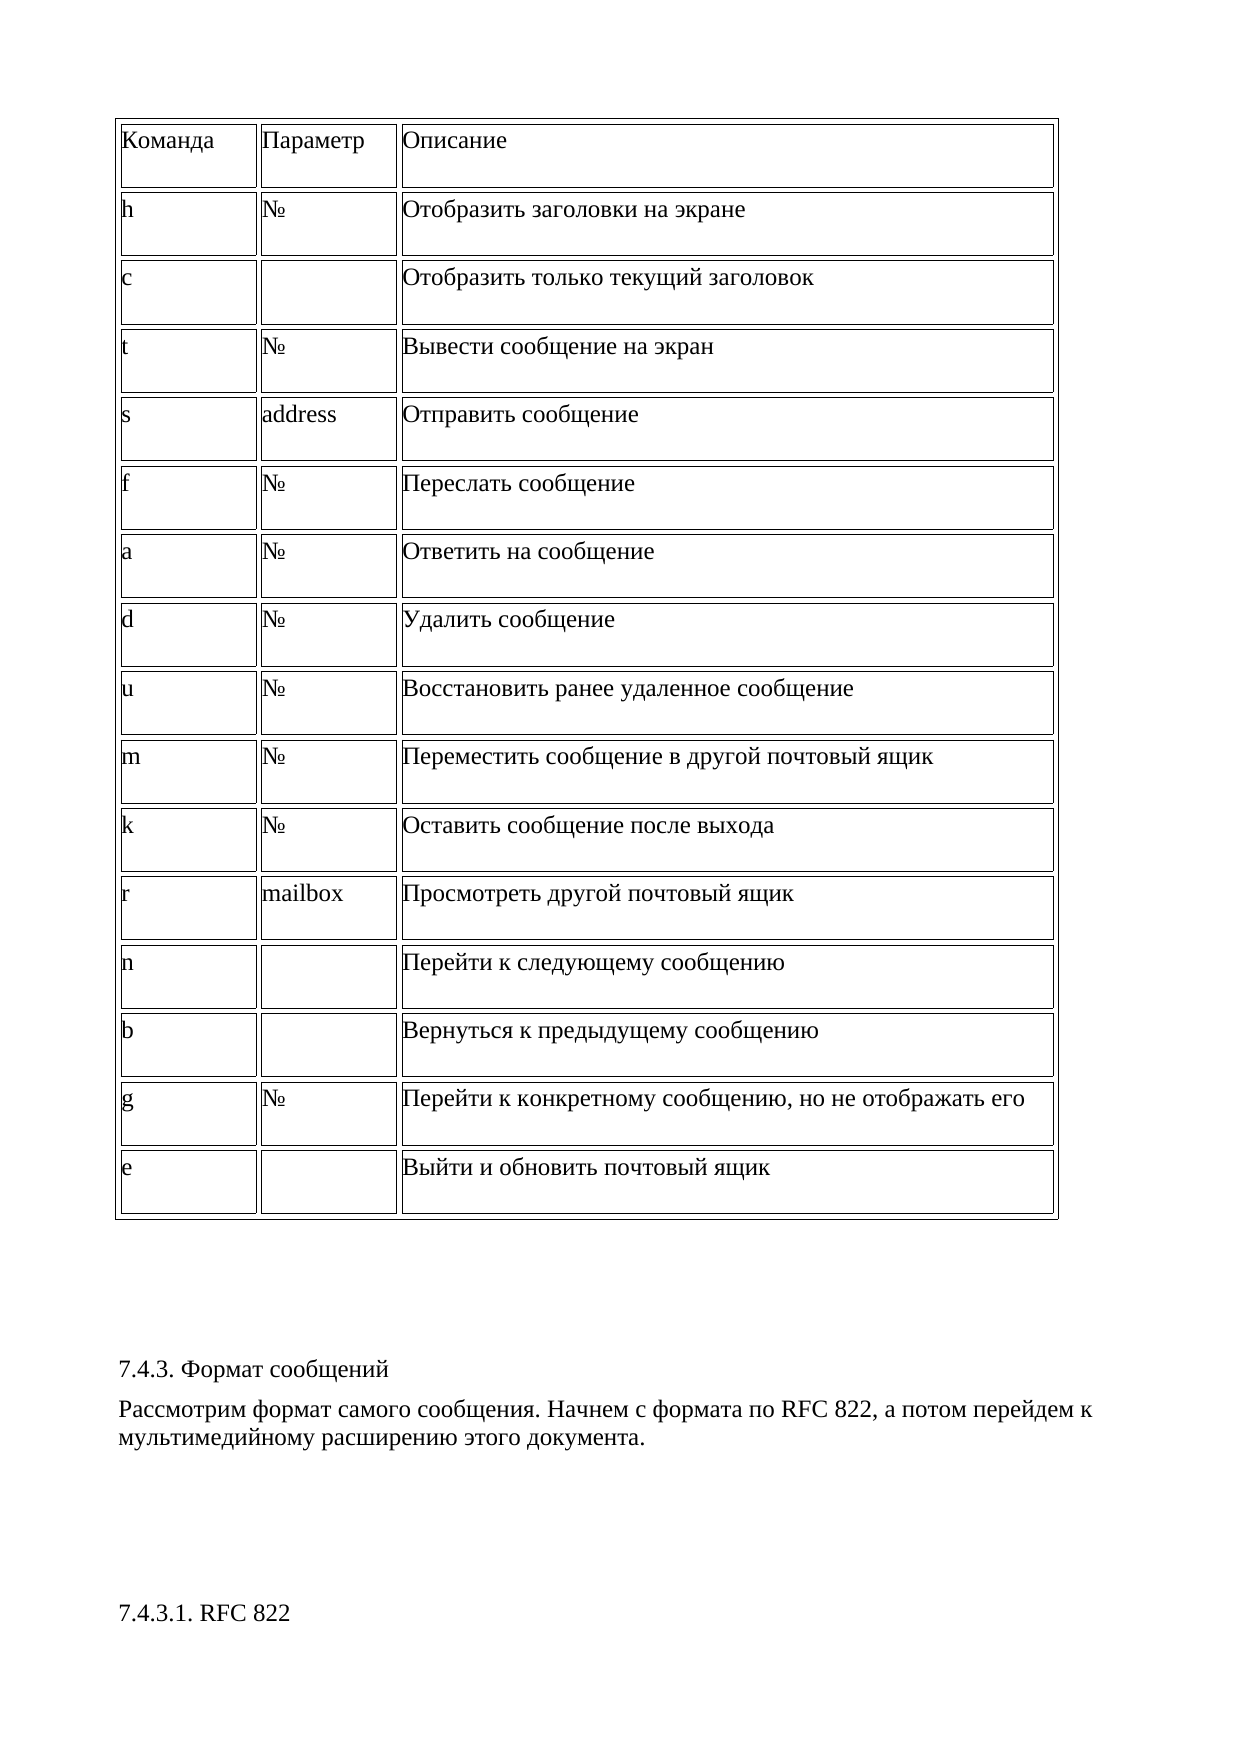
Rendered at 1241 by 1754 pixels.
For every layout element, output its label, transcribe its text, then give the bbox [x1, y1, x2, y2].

table_header Описание [399, 119, 1056, 187]
table_cell [259, 255, 399, 323]
table_header [645, 1294, 1039, 1355]
table_cell Перейти к конкретному сообщению, но не отображать его [399, 1076, 1056, 1145]
table_header Команда [118, 119, 259, 187]
table_cell [262, 261, 396, 323]
table_cell [259, 1145, 399, 1213]
table_cell № [259, 1076, 399, 1145]
table_cell Оставить сообщение после выхода [399, 803, 1056, 871]
table_cell Переместить сообщение в другой почтовый ящик [399, 734, 1056, 802]
text Рассмотрим формат самого сообщения. Начнем с формата по RFC 822, а потом перейдем к мультимедийному расширению этого документа. [118, 1395, 1122, 1450]
table_cell Вернуться к предыдущему сообщению [399, 1008, 1056, 1076]
table_cell s [118, 392, 259, 460]
table_header [1039, 1538, 1122, 1599]
table_header [191, 1463, 645, 1497]
table_cell Выйти и обновить почтовый ящик [399, 1145, 1056, 1213]
table_cell № [259, 460, 399, 529]
table_cell Ответить на сообщение [399, 529, 1056, 597]
table_cell n [118, 939, 259, 1008]
table_header [191, 1294, 645, 1355]
table_header [191, 1538, 645, 1599]
table_cell № [259, 597, 399, 666]
table_cell № [259, 803, 399, 871]
table_cell № [259, 529, 399, 597]
table_cell [262, 946, 396, 1008]
table_cell Переслать сообщение [399, 460, 1056, 529]
table_header Параметр [259, 119, 399, 187]
table_header [118, 1463, 191, 1497]
table_cell [259, 1008, 399, 1076]
table_cell [262, 1151, 396, 1213]
table_cell Отправить сообщение [399, 392, 1056, 460]
text 7.4.3. Формат сообщений [118, 1355, 1122, 1382]
table_cell Перейти к следующему сообщению [399, 939, 1056, 1008]
table_cell k [118, 803, 259, 871]
table_header [1039, 1463, 1122, 1497]
table_header [191, 1220, 645, 1253]
table_cell Отобразить только текущий заголовок [399, 255, 1056, 323]
table_cell b [118, 1008, 259, 1076]
table_cell t [118, 324, 259, 392]
table_cell u [118, 666, 259, 734]
table_cell g [118, 1076, 259, 1145]
table_header [118, 1220, 191, 1253]
table_cell m [118, 734, 259, 802]
table_header [645, 1463, 1039, 1497]
table_cell № [259, 734, 399, 802]
table_cell a [118, 529, 259, 597]
table_cell d [118, 597, 259, 666]
text 7.4.3.1. RFC 822 [118, 1599, 1122, 1627]
table_header [645, 1220, 1039, 1253]
table_header [1039, 1219, 1122, 1253]
table_cell Вывести сообщение на экран [399, 324, 1056, 392]
table_cell Просмотреть другой почтовый ящик [399, 871, 1056, 939]
table_cell № [259, 187, 399, 255]
table_cell [262, 1014, 396, 1076]
table_header [1039, 1294, 1122, 1355]
table_cell [259, 939, 399, 1008]
table_cell h [118, 187, 259, 255]
table_cell № [259, 324, 399, 392]
table_cell Отобразить заголовки на экране [399, 187, 1056, 255]
table_cell Восстановить ранее удаленное сообщение [399, 666, 1056, 734]
table_header [118, 1294, 191, 1355]
table_cell c [118, 255, 259, 323]
table_cell e [118, 1145, 259, 1213]
table_cell f [118, 460, 259, 529]
table_cell № [259, 666, 399, 734]
table_header [118, 1538, 191, 1599]
table_header [645, 1538, 1039, 1599]
table_cell address [259, 392, 399, 460]
table_cell Удалить сообщение [399, 597, 1056, 666]
table_cell r [118, 871, 259, 939]
table_cell mailbox [259, 871, 399, 939]
